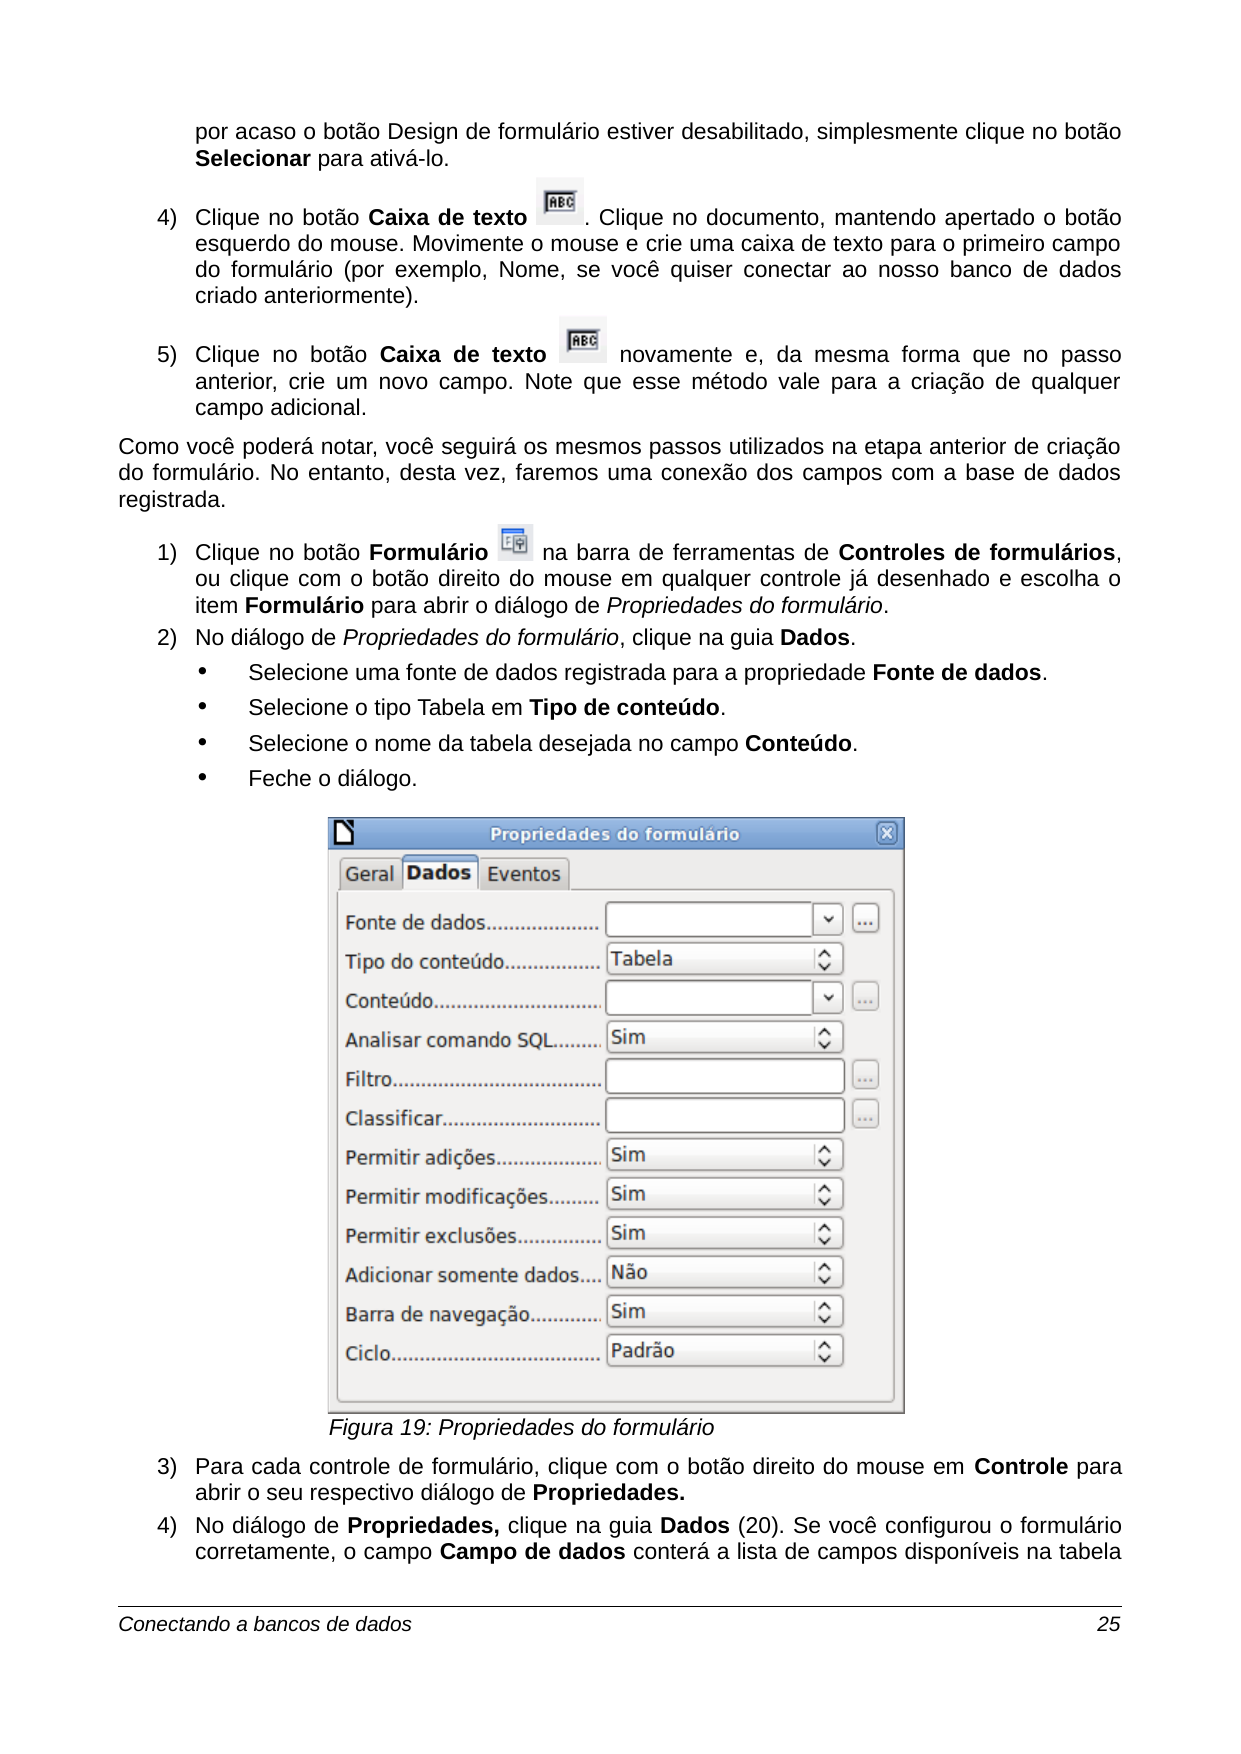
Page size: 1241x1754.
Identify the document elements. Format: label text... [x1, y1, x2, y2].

list Clique no botão Caixa de texto novamente e, da mesma forma que no passo anterior, crie um novo campo. Note que esse método vale para a criação de qualquer campo adicional. [177, 315, 1122, 421]
list No diálogo de Propriedades do formulário, clique na guia Dados. [177, 624, 1122, 651]
list Selecione o tipo Tabela em Tipo de conteúdo. [195, 692, 1122, 722]
list No diálogo de Propriedades, clique na guia Dados (20). Se você configurou o formulário corretamente, o campo Campo de dados conterá a lista de campos disponíveis na tabela [177, 1512, 1122, 1564]
list Clique no botão Caixa de texto . Clique no documento, mantendo apertado o botão esquerdo do mouse. Movimente o mouse e crie uma caixa de texto para o primeiro campo do formulário (por exemplo, Nome, se você quiser conectar ao nosso banco de dados criado anteriormente). [177, 177, 1122, 309]
picture [497, 524, 534, 561]
picture [536, 177, 584, 225]
list Para cada controle de formulário, clique com o botão direito do mouse em Controle para abrir o seu respectivo diálogo de Propriedades. [177, 1453, 1122, 1505]
list por acaso o botão Design de formulário estiver desabilitado, simplesmente clique no botão Selecionar para ativá-lo. [177, 118, 1122, 171]
text Figura 19: Propriedades do formulário [328, 817, 912, 1440]
list Selecione o nome da tabela desejada no campo Conteúdo. [195, 728, 1122, 757]
list Feche o diálogo. [195, 763, 1122, 792]
list Clique no botão Formulário na barra de ferramentas de Controles de formulários, ou clique com o botão direito do mouse em qualquer controle já desenhado e escolha o item Formulário para abrir o diálogo de Propriedades do formulário. [177, 524, 1122, 618]
text Como você poderá notar, você seguirá os mesmos passos utilizados na etapa anterior de criação do formulário. No entanto, desta vez, faremos uma conexão dos campos com a base de dados registrada. [118, 433, 1122, 512]
list Selecione uma fonte de dados registrada para a propriedade Fonte de dados. [195, 657, 1122, 686]
picture [327, 817, 905, 1414]
picture [559, 315, 607, 363]
